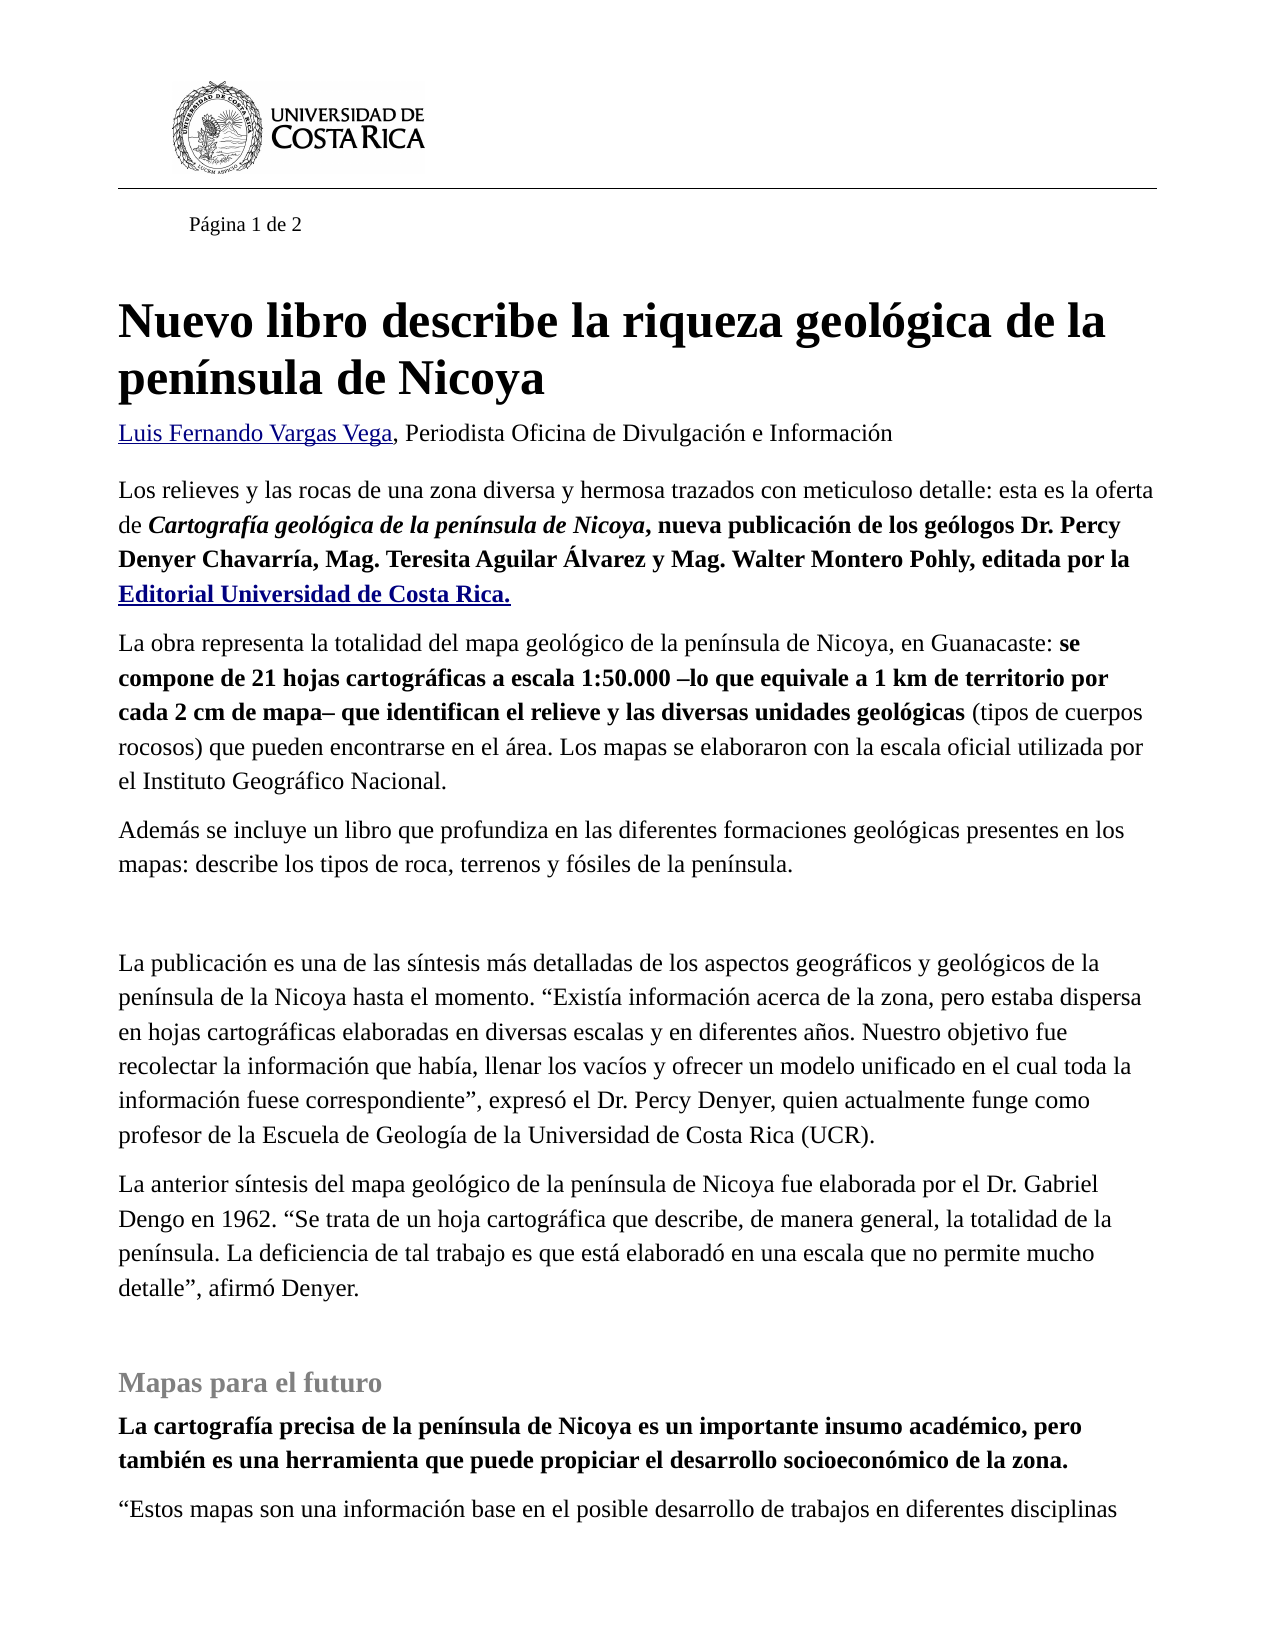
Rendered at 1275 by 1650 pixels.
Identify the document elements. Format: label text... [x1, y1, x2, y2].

picture [172, 81, 425, 174]
text Además se incluye un libro que profundiza en las diferentes formaciones geológicas presentes en los mapas: describe los tipos de roca, terrenos y fósiles de la península. [118, 815, 1157, 878]
subtitle Nuevo libro describe la riqueza geológica de la península de Nicoya [118, 291, 1157, 406]
text La publicación es una de las síntesis más detalladas de los aspectos geográficos y geológicos de la península de la Nicoya hasta el momento. “Existía información acerca de la zona, pero estaba dispersa en hojas cartográficas elaboradas en diversas escalas y en diferentes años. Nuestro objetivo fue recolectar la información que había, llenar los vacíos y ofrecer un modelo unificado en el cual toda la información fuese correspondiente”, expresó el Dr. Percy Denyer, quien actualmente funge como profesor de la Escuela de Geología de la Universidad de Costa Rica (UCR). [118, 948, 1157, 1149]
text Luis Fernando Vargas Vega, Periodista Oficina de Divulgación e Información [118, 418, 1157, 447]
text La obra representa la totalidad del mapa geológico de la península de Nicoya, en Guanacaste: se compone de 21 hojas cartográficas a escala 1:50.000 –lo que equivale a 1 km de territorio por cada 2 cm de mapa– que identifican el relieve y las diversas unidades geológicas (tipos de cuerpos rocosos) que pueden encontrarse en el área. Los mapas se elaboraron con la escala oficial utilizada por el Instituto Geográfico Nacional. [118, 628, 1157, 795]
text La anterior síntesis del mapa geológico de la península de Nicoya fue elaborada por el Dr. Gabriel Dengo en 1962. “Se trata de un hoja cartográfica que describe, de manera general, la totalidad de la península. La deficiencia de tal trabajo es que está elaboradó en una escala que no permite mucho detalle”, afirmó Denyer. [118, 1169, 1157, 1301]
text Los relieves y las rocas de una zona diversa y hermosa trazados con meticuloso detalle: esta es la oferta de Cartografía geológica de la península de Nicoya, nueva publicación de los geólogos Dr. Percy Denyer Chavarría, Mag. Teresita Aguilar Álvarez y Mag. Walter Montero Pohly, editada por la Editorial Universidad de Costa Rica. [118, 476, 1157, 608]
subtitle Mapas para el futuro [118, 1365, 1157, 1398]
text La cartografía precisa de la península de Nicoya es un importante insumo académico, pero también es una herramienta que puede propiciar el desarrollo socioeconómico de la zona. [118, 1411, 1157, 1474]
text “Estos mapas son una información base en el posible desarrollo de trabajos en diferentes disciplinas [118, 1494, 1157, 1523]
